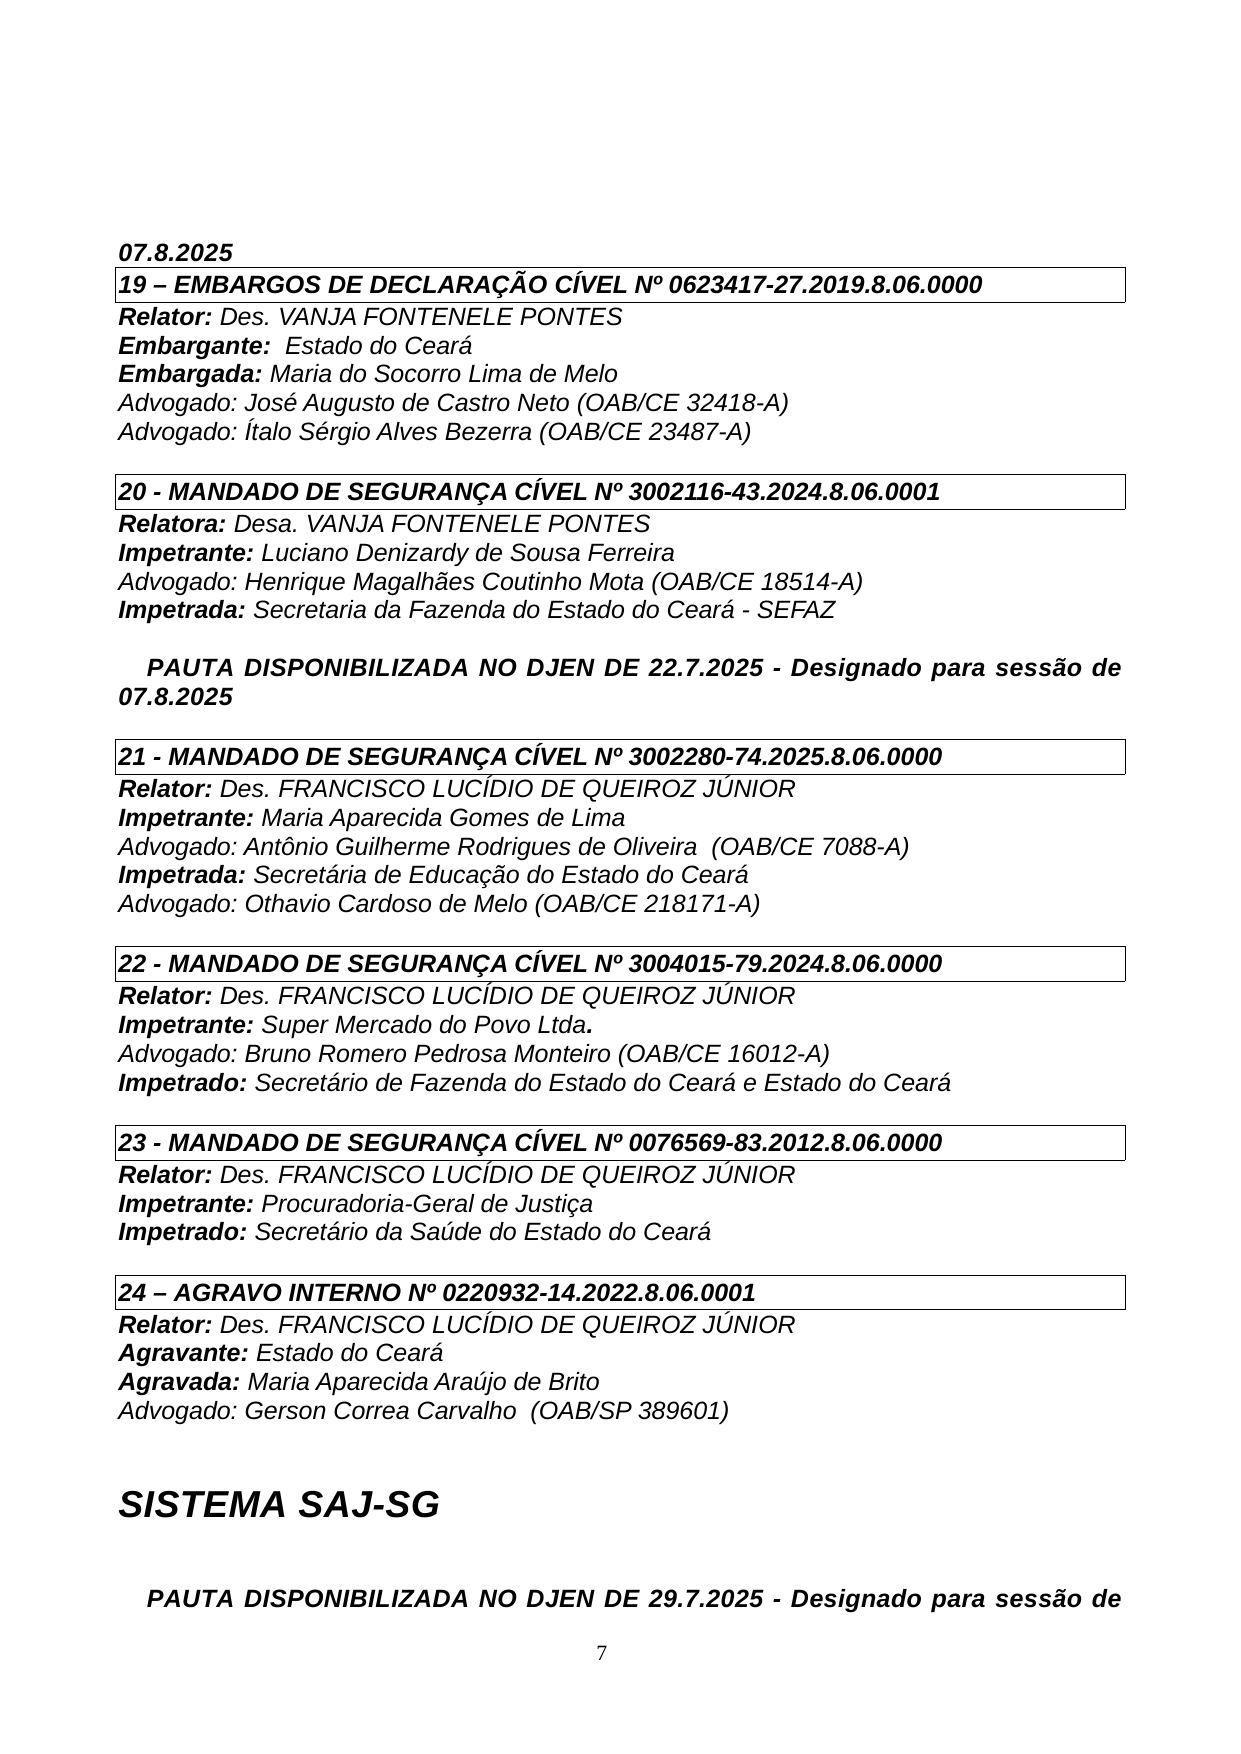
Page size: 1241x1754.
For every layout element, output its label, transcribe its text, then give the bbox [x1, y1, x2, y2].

text Impetrante: Luciano Denizardy de Sousa Ferreira [118, 538, 1122, 567]
text Advogado: Ítalo Sérgio Alves Bezerra (OAB/CE 23487-A) [118, 417, 1122, 446]
text Embargante: Estado do Ceará [118, 331, 1122, 359]
text 20 - MANDADO DE SEGURANÇA CÍVEL Nº 3002116-43.2024.8.06.0001 [116, 475, 1125, 509]
text Relator: Des. FRANCISCO LUCÍDIO DE QUEIROZ JÚNIOR [118, 1310, 1122, 1338]
text Impetrado: Secretário da Saúde do Estado do Ceará [118, 1217, 1122, 1246]
text Impetrada: Secretaria da Fazenda do Estado do Ceará - SEFAZ [118, 595, 1122, 624]
text 22 - MANDADO DE SEGURANÇA CÍVEL Nº 3004015-79.2024.8.06.0000 [116, 947, 1125, 981]
text Advogado: Othavio Cardoso de Melo (OAB/CE 218171-A) [118, 889, 1122, 918]
text Agravada: Maria Aparecida Araújo de Brito [118, 1367, 1122, 1396]
text 23 - MANDADO DE SEGURANÇA CÍVEL Nº 0076569-83.2012.8.06.0000 [116, 1126, 1125, 1160]
text 07.8.2025 [118, 238, 1123, 267]
text 19 – EMBARGOS DE DECLARAÇÃO CÍVEL Nº 0623417-27.2019.8.06.0000 [116, 268, 1125, 302]
text Agravante: Estado do Ceará [118, 1338, 1122, 1367]
text Relator: Des. FRANCISCO LUCÍDIO DE QUEIROZ JÚNIOR [118, 982, 1122, 1010]
text SISTEMA SAJ-SG [118, 1482, 1122, 1525]
text Relator: Des. FRANCISCO LUCÍDIO DE QUEIROZ JÚNIOR [118, 1161, 1122, 1188]
text Impetrante: Procuradoria-Geral de Justiça [118, 1188, 1122, 1217]
text Advogado: Gerson Correa Carvalho (OAB/SP 389601) [118, 1396, 1122, 1424]
text Advogado: José Augusto de Castro Neto (OAB/CE 32418-A) [118, 388, 1122, 417]
text Impetrado: Secretário de Fazenda do Estado do Ceará e Estado do Ceará [118, 1067, 1122, 1096]
text Relatora: Desa. VANJA FONTENELE PONTES [118, 510, 1122, 538]
text 21 - MANDADO DE SEGURANÇA CÍVEL Nº 3002280-74.2025.8.06.0000 [116, 740, 1125, 774]
text Impetrada: Secretária de Educação do Estado do Ceará [118, 860, 1122, 889]
text 24 – AGRAVO INTERNO Nº 0220932-14.2022.8.06.0001 [116, 1276, 1125, 1309]
text Impetrante: Maria Aparecida Gomes de Lima [118, 803, 1122, 831]
text Relator: Des. VANJA FONTENELE PONTES [118, 303, 1122, 331]
text Advogado: Henrique Magalhães Coutinho Mota (OAB/CE 18514-A) [118, 567, 1122, 595]
text Advogado: Antônio Guilherme Rodrigues de Oliveira (OAB/CE 7088-A) [118, 831, 1122, 860]
text Impetrante: Super Mercado do Povo Ltda. [118, 1010, 1122, 1039]
text  PAUTA DISPONIBILIZADA NO DJEN DE 22.7.2025 - Designado para sessão de 07.8.2025 [118, 653, 1123, 710]
text Relator: Des. FRANCISCO LUCÍDIO DE QUEIROZ JÚNIOR [118, 775, 1122, 803]
text  PAUTA DISPONIBILIZADA NO DJEN DE 29.7.2025 - Designado para sessão de [118, 1583, 1123, 1612]
text Advogado: Bruno Romero Pedrosa Monteiro (OAB/CE 16012-A) [118, 1039, 1122, 1067]
text Embargada: Maria do Socorro Lima de Melo [118, 359, 1122, 388]
